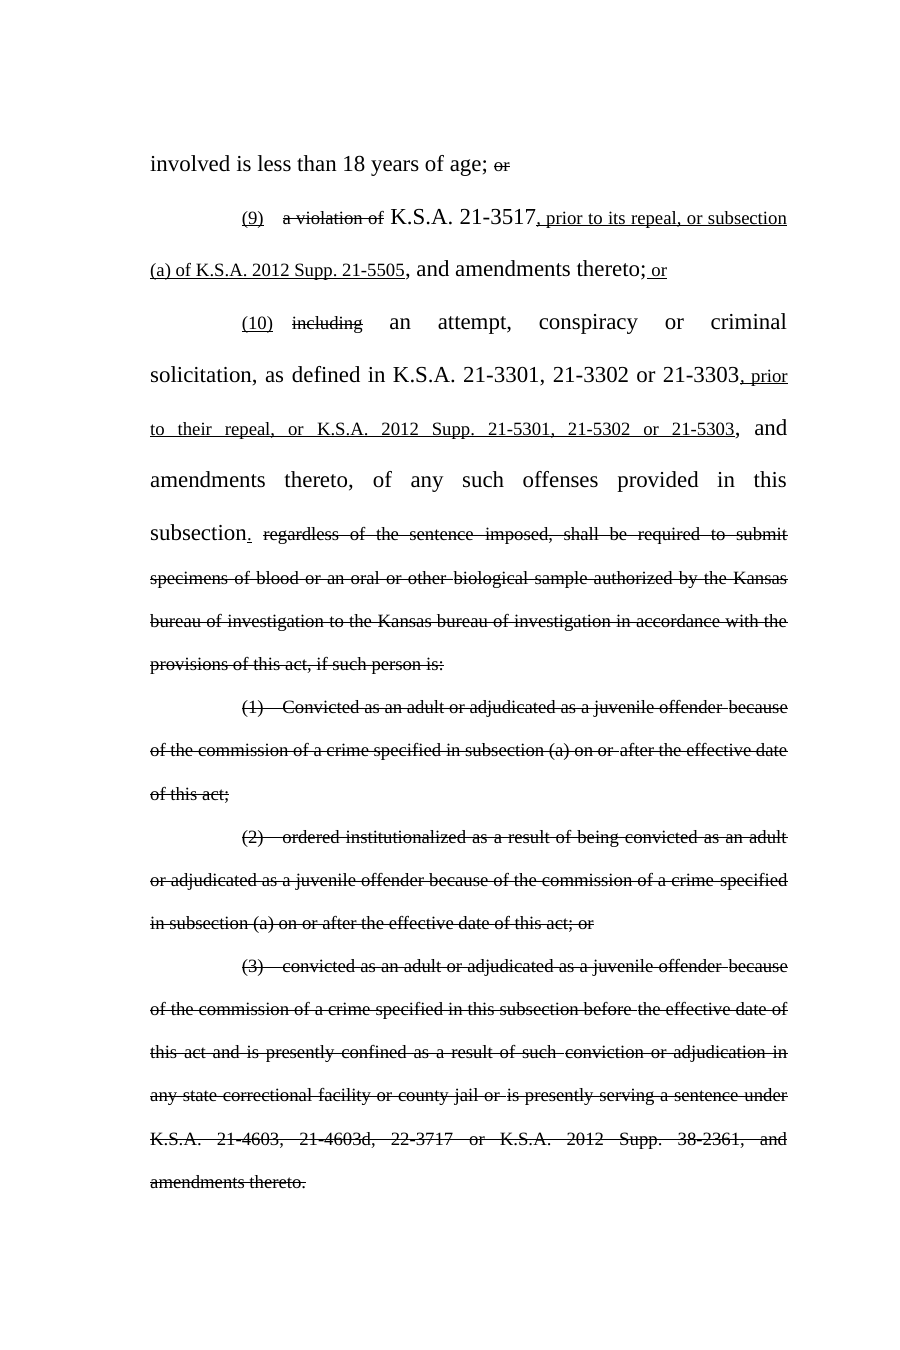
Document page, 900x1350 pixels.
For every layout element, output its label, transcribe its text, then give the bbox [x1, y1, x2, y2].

text (9) a violation of K.S.A. 21-3517, prior to its repeal, or subsection (a) of K.S.A. 2012 Supp. 21-5505, and amendments thereto; or [150, 203, 787, 282]
text (10) including an attempt, conspiracy or criminal solicitation, as defined in K.S.A. 21-3301, 21-3302 or 21-3303, prior to their repeal, or K.S.A. 2012 Supp. 21-5301, 21-5302 or 21-5303, and amendments thereto, of any such offenses provided in this subsection. regardless of the sentence imposed, shall be required to submit specimens of blood or an oral or other biological sample authorized by the Kansas bureau of investigation to the Kansas bureau of investigation in accordance with the provisions of this act, if such person is: [150, 580, 787, 622]
text (10) including an attempt, conspiracy or criminal solicitation, as defined in K.S.A. 21-3301, 21-3302 or 21-3303, prior to their repeal, or K.S.A. 2012 Supp. 21-5301, 21-5302 or 21-5303, and amendments thereto, of any such offenses provided in this subsection. regardless of the sentence imposed, shall be required to submit specimens of blood or an oral or other biological sample authorized by the Kansas bureau of investigation to the Kansas bureau of investigation in accordance with the provisions of this act, if such person is: [150, 623, 787, 675]
text (3) convicted as an adult or adjudicated as a juvenile offender because of the commission of a crime specified in this subsection before the effective date of this act and is presently confined as a result of such conviction or adjudication in any state correctional facility or county jail or is presently serving a sentence under K.S.A. 21-4603, 21-4603d, 22-3717 or K.S.A. 2012 Supp. 38-2361, and amendments thereto. [150, 955, 787, 1010]
text (2) ordered institutionalized as a result of being convicted as an adult or adjudicated as a juvenile offender because of the commission of a crime specified in subsection (a) on or after the effective date of this act; or [150, 882, 787, 933]
text (1) Convicted as an adult or adjudicated as a juvenile offender because of the commission of a crime specified in subsection (a) on or after the effective date of this act; [150, 696, 787, 751]
text (10) including an attempt, conspiracy or criminal solicitation, as defined in K.S.A. 21-3301, 21-3302 or 21-3303, prior to their repeal, or K.S.A. 2012 Supp. 21-5301, 21-5302 or 21-5303, and amendments thereto, of any such offenses provided in this subsection. regardless of the sentence imposed, shall be required to submit specimens of blood or an oral or other biological sample authorized by the Kansas bureau of investigation to the Kansas bureau of investigation in accordance with the provisions of this act, if such person is: [150, 308, 787, 579]
text (1) Convicted as an adult or adjudicated as a juvenile offender because of the commission of a crime specified in subsection (a) on or after the effective date of this act; [150, 752, 787, 804]
text involved is less than 18 years of age; or [150, 150, 787, 176]
text (2) ordered institutionalized as a result of being convicted as an adult or adjudicated as a juvenile offender because of the commission of a crime specified in subsection (a) on or after the effective date of this act; or [150, 826, 787, 881]
text (3) convicted as an adult or adjudicated as a juvenile offender because of the commission of a crime specified in this subsection before the effective date of this act and is presently confined as a result of such conviction or adjudication in any state correctional facility or county jail or is presently serving a sentence under K.S.A. 21-4603, 21-4603d, 22-3717 or K.S.A. 2012 Supp. 38-2361, and amendments thereto. [150, 1011, 787, 1096]
text (3) convicted as an adult or adjudicated as a juvenile offender because of the commission of a crime specified in this subsection before the effective date of this act and is presently confined as a result of such conviction or adjudication in any state correctional facility or county jail or is presently serving a sentence under K.S.A. 21-4603, 21-4603d, 22-3717 or K.S.A. 2012 Supp. 38-2361, and amendments thereto. [150, 1140, 787, 1192]
text (3) convicted as an adult or adjudicated as a juvenile offender because of the commission of a crime specified in this subsection before the effective date of this act and is presently confined as a result of such conviction or adjudication in any state correctional facility or county jail or is presently serving a sentence under K.S.A. 21-4603, 21-4603d, 22-3717 or K.S.A. 2012 Supp. 38-2361, and amendments thereto. [150, 1097, 787, 1139]
